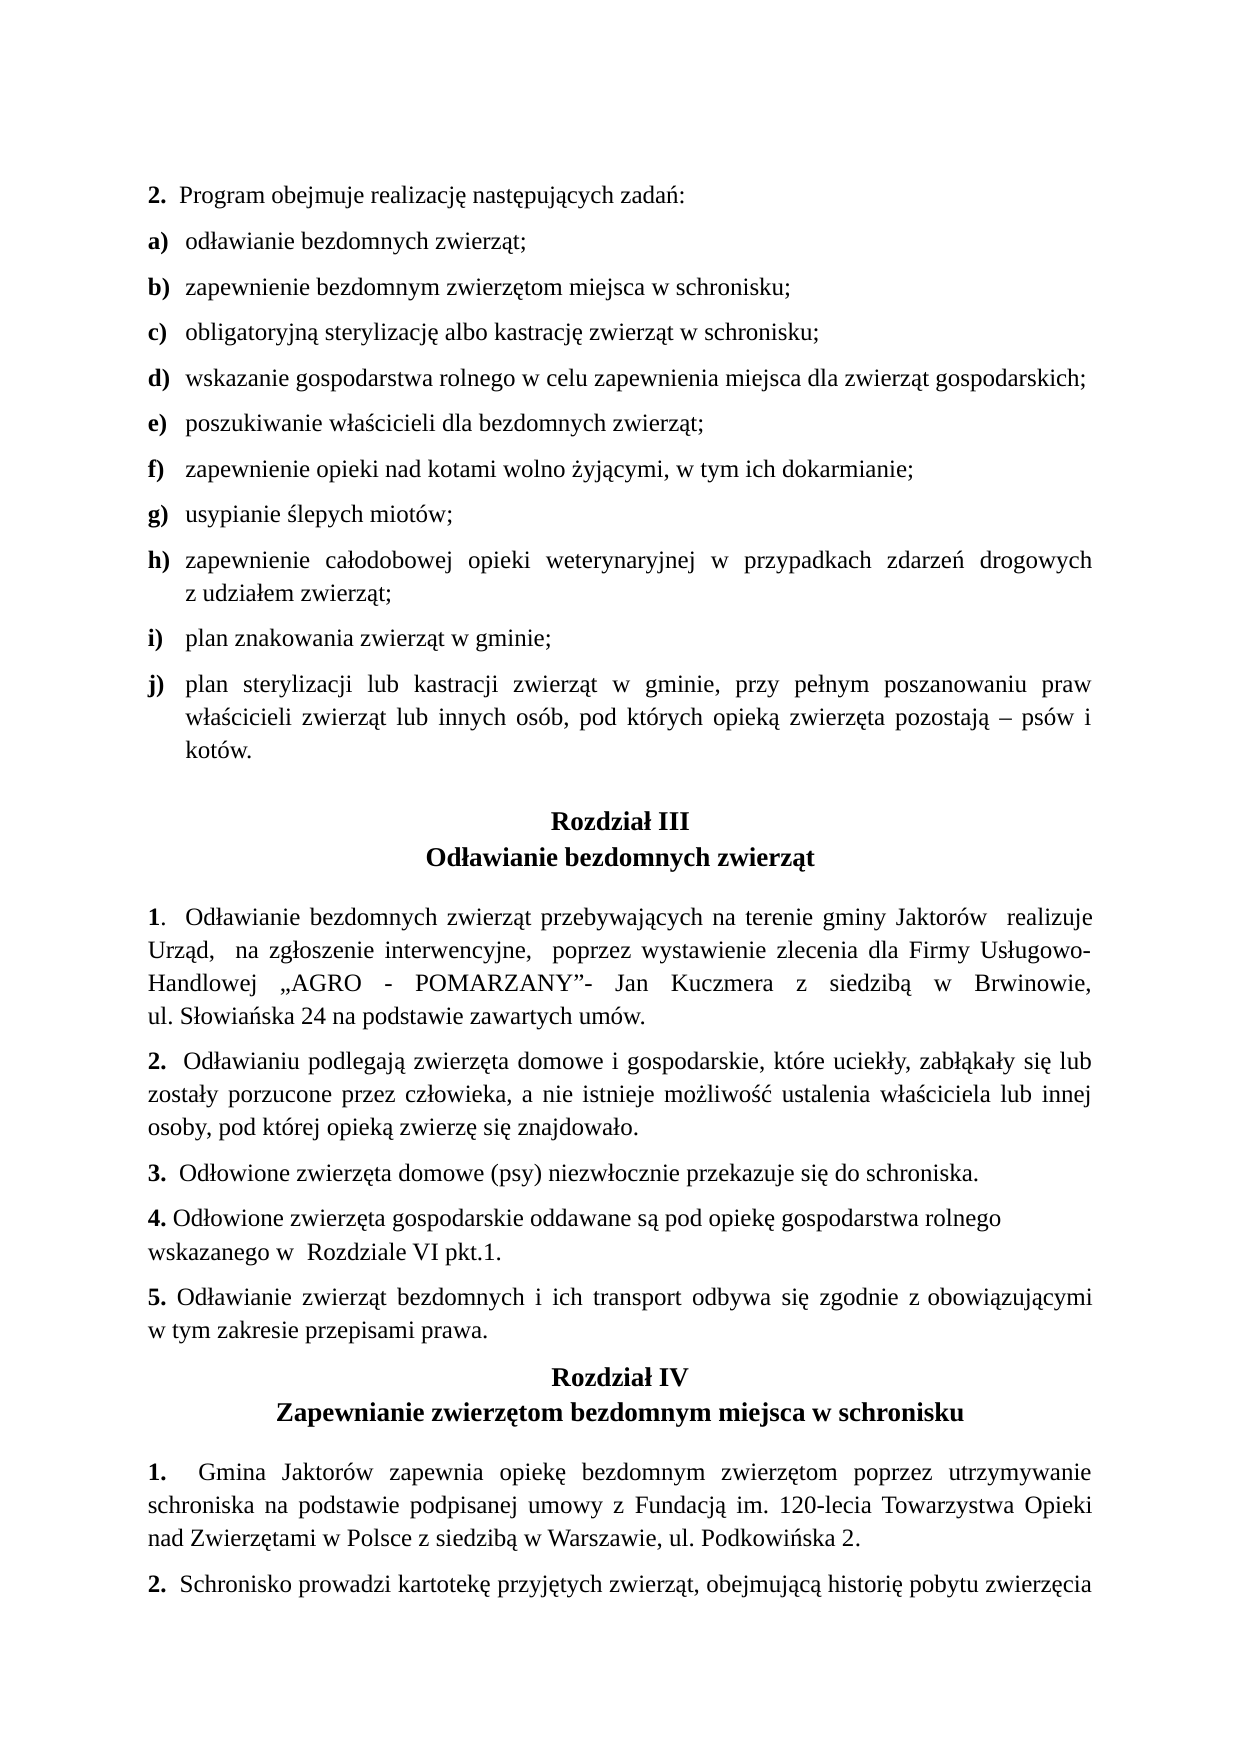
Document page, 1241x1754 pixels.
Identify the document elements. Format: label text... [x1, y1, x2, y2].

text 3. Odłowione zwierzęta domowe (psy) niezwłocznie przekazuje się do schroniska. [148, 1158, 1093, 1187]
text Rozdział III [148, 805, 1093, 837]
text 4. Odłowione zwierzęta gospodarskie oddawane są pod opiekę gospodarstwa rolnego wskazanego w Rozdziale VI pkt.1. [148, 1203, 1093, 1265]
list plan sterylizacji lub kastracji zwierząt w gminie, przy pełnym poszanowaniu praw właścicieli zwierząt lub innych osób, pod których opieką zwierzęta pozostają – psów i kotów. [148, 669, 1093, 764]
list zapewnienie bezdomnym zwierzętom miejsca w schronisku; [148, 272, 1093, 300]
text 2. Program obejmuje realizację następujących zadań: [148, 181, 1093, 209]
text 2. Odławianiu podlegają zwierzęta domowe i gospodarskie, które uciekły, zabłąkały się lub zostały porzucone przez człowieka, a nie istnieje możliwość ustalenia właściciela lub innej osoby, pod której opieką zwierzę się znajdowało. [148, 1046, 1093, 1141]
text 2. Schronisko prowadzi kartotekę przyjętych zwierząt, obejmującą historię pobytu zwierzęcia [148, 1569, 1093, 1597]
list plan znakowania zwierząt w gminie; [148, 623, 1093, 652]
list odławianie bezdomnych zwierząt; [148, 226, 1093, 255]
text Odławianie bezdomnych zwierząt [148, 841, 1093, 872]
list obligatoryjną sterylizację albo kastrację zwierząt w schronisku; [148, 317, 1093, 346]
list wskazanie gospodarstwa rolnego w celu zapewnienia miejsca dla zwierząt gospodarskich; [148, 363, 1093, 391]
list usypianie ślepych miotów; [148, 499, 1093, 528]
list poszukiwanie właścicieli dla bezdomnych zwierząt; [148, 408, 1093, 437]
list zapewnienie całodobowej opieki weterynaryjnej w przypadkach zdarzeń drogowych z udziałem zwierząt; [148, 545, 1093, 607]
text 1. Gmina Jaktorów zapewnia opiekę bezdomnym zwierzętom poprzez utrzymywanie schroniska na podstawie podpisanej umowy z Fundacją im. 120-lecia Towarzystwa Opieki nad Zwierzętami w Polsce z siedzibą w Warszawie, ul. Podkowińska 2. [148, 1457, 1093, 1552]
text 5. Odławianie zwierząt bezdomnych i ich transport odbywa się zgodnie z obowiązującymi w tym zakresie przepisami prawa. [148, 1282, 1093, 1344]
text Zapewnianie zwierzętom bezdomnym miejsca w schronisku [148, 1396, 1093, 1427]
list zapewnienie opieki nad kotami wolno żyjącymi, w tym ich dokarmianie; [148, 454, 1093, 482]
text 1. Odławianie bezdomnych zwierząt przebywających na terenie gminy Jaktorów realizuje Urząd, na zgłoszenie interwencyjne, poprzez wystawienie zlecenia dla Firmy Usługowo-Handlowej „AGRO - POMARZANY”- Jan Kuczmera z siedzibą w Brwinowie, ul. Słowiańska 24 na podstawie zawartych umów. [148, 902, 1093, 1030]
text Rozdział IV [148, 1361, 1093, 1392]
